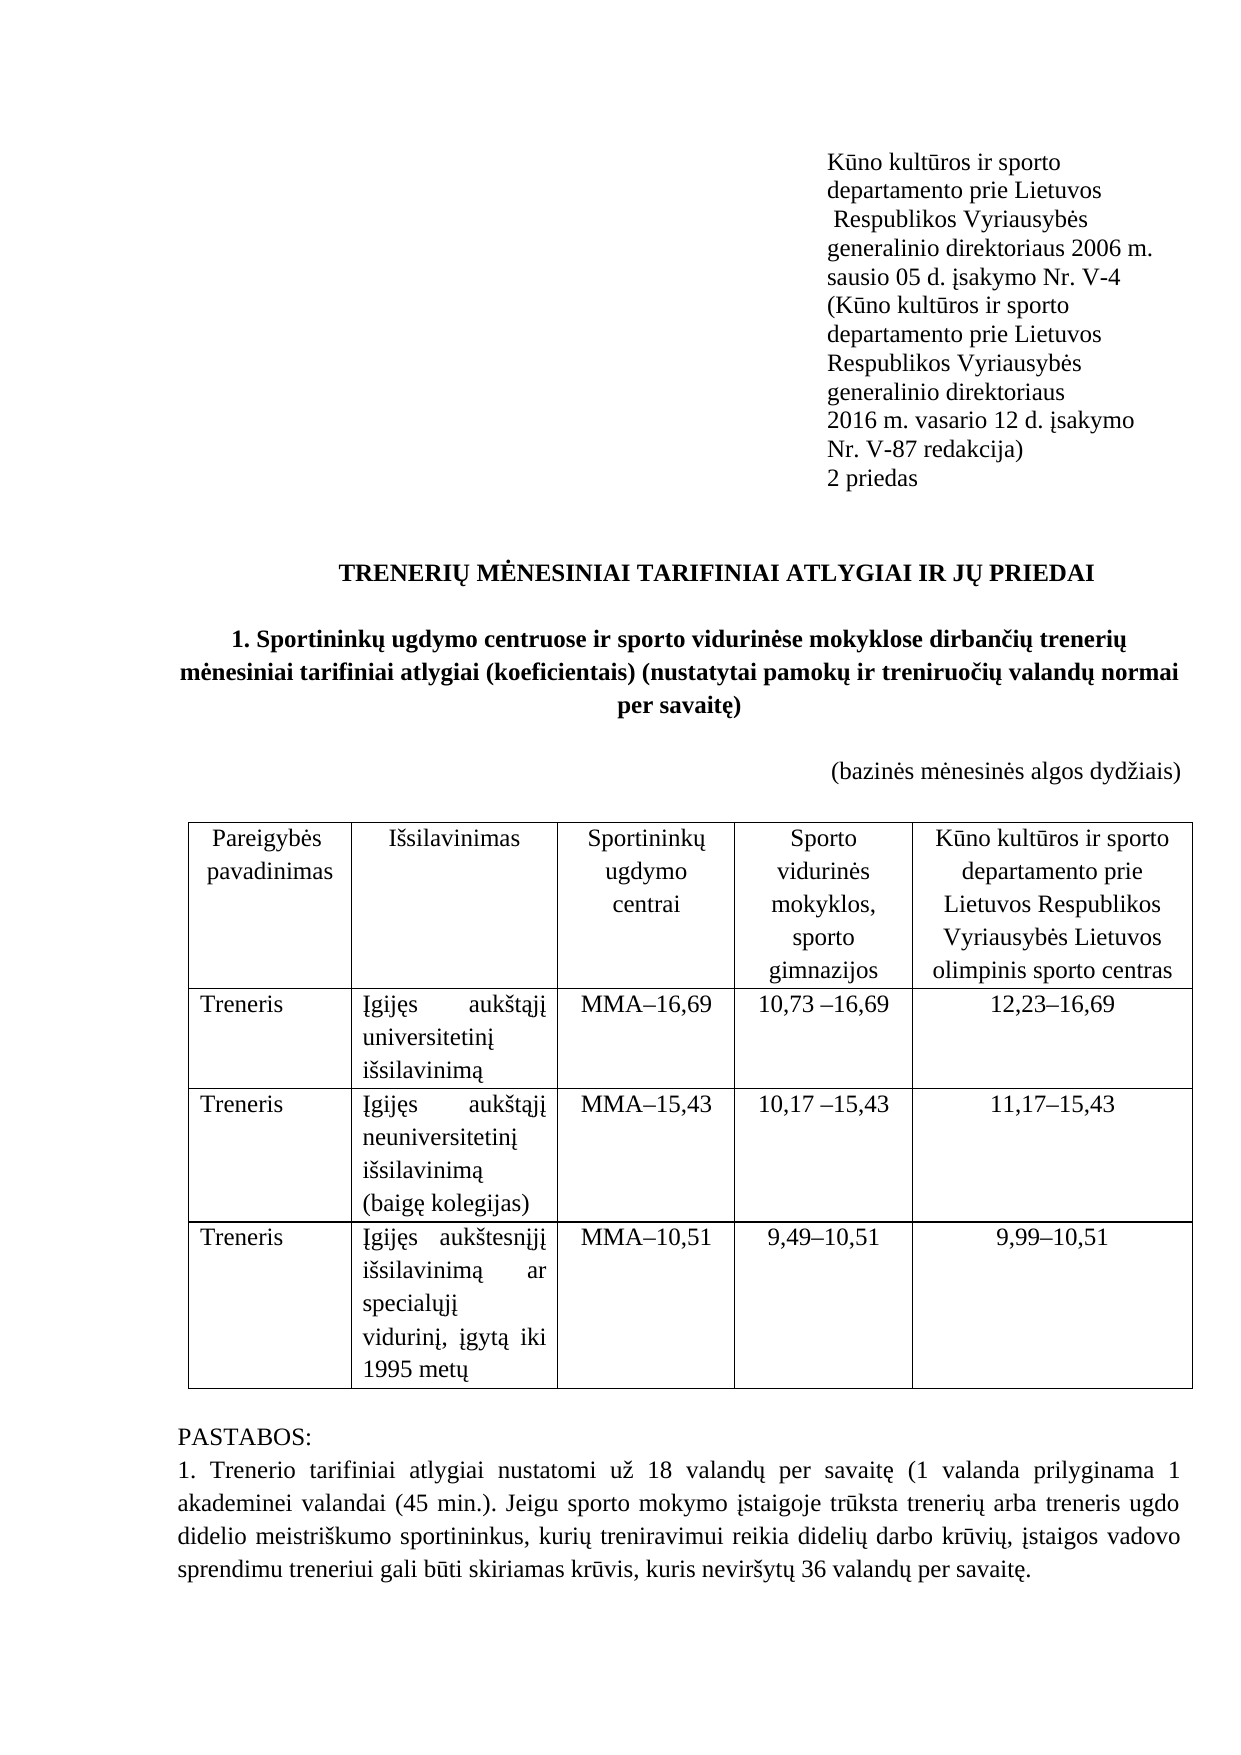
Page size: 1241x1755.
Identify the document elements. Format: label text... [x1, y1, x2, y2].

table_cell MMA–10,51 [558, 1223, 734, 1388]
table_cell Įgijęs aukštesnįjį išsilavinimą ar specialųjį vidurinį, įgytą iki 1995 metų [352, 1223, 557, 1388]
text PASTABOS: [177, 1422, 1181, 1450]
table_header Kūno kultūros ir sporto departamento prie Lietuvos Respublikos Vyriausybės Lietuvos olimpinis sporto centras [913, 823, 1192, 988]
text 2016 m. vasario 12 d. įsakymo [827, 406, 1181, 434]
text Respublikos Vyriausybės [827, 204, 1181, 233]
table_header Išsilavinimas [352, 823, 557, 988]
text (bazinės mėnesinės algos dydžiais) [177, 756, 1181, 785]
table_header Sportininkų ugdymo centrai [558, 823, 734, 988]
table_cell Įgijęs aukštąjį neuniversitetinį išsilavinimą (baigę kolegijas) [352, 1089, 557, 1221]
table_cell 12,23–16,69 [913, 989, 1192, 1088]
text departamento prie Lietuvos [827, 319, 1181, 348]
text generalinio direktoriaus 2006 m. [827, 233, 1181, 262]
table_cell 9,99–10,51 [913, 1223, 1192, 1388]
table_cell 11,17–15,43 [913, 1089, 1192, 1221]
text Respublikos Vyriausybės [827, 348, 1181, 377]
table_cell 9,49–10,51 [735, 1223, 912, 1388]
text Kūno kultūros ir sporto [827, 147, 1181, 176]
text 1. Trenerio tarifiniai atlygiai nustatomi už 18 valandų per savaitę (1 valanda prilyginama 1 akademinei valandai (45 min.). Jeigu sporto mokymo įstaigoje trūksta trenerių arba treneris ugdo didelio meistriškumo sportininkus, kurių treniravimui reikia didelių darbo krūvių, įstaigos vadovo sprendimu treneriui gali būti skiriamas krūvis, kuris neviršytų 36 valandų per savaitę. [177, 1455, 1181, 1582]
table_cell Treneris [189, 989, 351, 1088]
text sausio 05 d. įsakymo Nr. V-4 [827, 262, 1181, 291]
text 2 priedas [827, 463, 1181, 492]
table_cell 10,17 –15,43 [735, 1089, 912, 1221]
table_header Sporto vidurinės mokyklos, sporto gimnazijos [735, 823, 912, 988]
table_cell Treneris [189, 1223, 351, 1388]
table_cell 10,73 –16,69 [735, 989, 912, 1088]
text departamento prie Lietuvos [827, 176, 1181, 204]
text TRENERIŲ MĖNESINIAI TARIFINIAI ATLYGIAI IR JŲ PRIEDAI [177, 558, 1181, 587]
table_cell Įgijęs aukštąjį universitetinį išsilavinimą [352, 989, 557, 1088]
table_cell MMA–16,69 [558, 989, 734, 1088]
table_cell MMA–15,43 [558, 1089, 734, 1221]
table_header Pareigybės pavadinimas [189, 823, 351, 988]
text generalinio direktoriaus [827, 377, 1181, 406]
text (Kūno kultūros ir sporto [827, 291, 1181, 319]
text 1. Sportininkų ugdymo centruose ir sporto vidurinėse mokyklose dirbančių trenerių mėnesiniai tarifiniai atlygiai (koeficientais) (nustatytai pamokų ir treniruočių valandų normai per savaitę) [177, 624, 1181, 719]
text Nr. V-87 redakcija) [827, 434, 1181, 463]
table_cell Treneris [189, 1089, 351, 1221]
